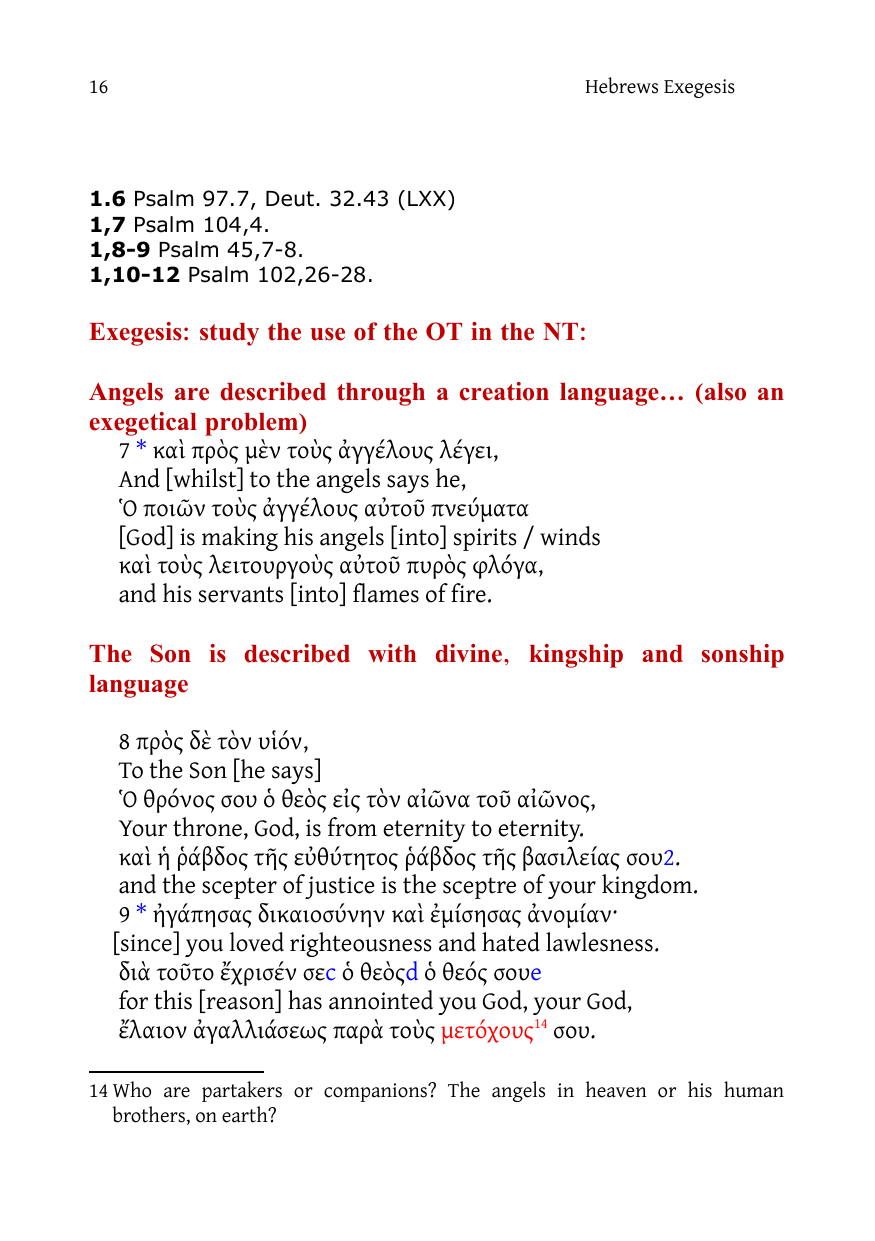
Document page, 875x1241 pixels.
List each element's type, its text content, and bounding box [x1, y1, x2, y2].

text Exegesis: study the use of the OT in the NT: [89, 316, 785, 346]
text and the scepter of justice is the sceptre of your kingdom. [89, 872, 785, 901]
text The Son is described with divine, kingship and sonship language [89, 638, 785, 699]
text And [whilst] to the angels says he, [89, 465, 785, 494]
text Angels are described through a creation language… (also an exegetical problem) [89, 376, 785, 437]
text διὰ τοῦτο ἔχρισέν σεc ὁ θεὸςd ὁ θεός σουe [89, 958, 785, 987]
text 1,10-12 Psalm 102,26-28. [89, 262, 785, 287]
text [since] you loved righteousness and hated lawlesness. [89, 929, 785, 958]
text To the Son [he says] [89, 756, 785, 785]
text Ὁ θρόνος σου ὁ θεὸς εἰς τὸν αἰῶνα τοῦ αἰῶνος, [89, 785, 785, 814]
text καὶ τοὺς λειτουργοὺς αὐτοῦ πυρὸς φλόγα, [89, 552, 785, 581]
text [God] is making his angels [into] spirits / winds [89, 523, 785, 552]
text 1,8-9 Psalm 45,7-8. [89, 236, 785, 262]
text Who are partakers or companions? The angels in heaven or his human brothers, on earth? [89, 1078, 785, 1128]
text 1.6 Psalm 97.7, Deut. 32.43 (LXX) [89, 186, 785, 211]
text and his servants [into] flames of fire. [89, 581, 785, 610]
text Your throne, God, is from eternity to eternity. [89, 814, 785, 843]
text 7 * καὶ πρὸς μὲν τοὺς ἀγγέλους λέγει, [89, 437, 785, 465]
text for this [reason] has annointed you God, your God, [89, 987, 785, 1016]
text 9 * ἠγάπησας δικαιοσύνην καὶ ἐμίσησας ἀνομίαν· [89, 901, 785, 929]
text καὶ ἡ ῥάβδος τῆς εὐθύτητος ῥάβδος τῆς βασιλείας σου2. [89, 843, 785, 872]
text 1,7 Psalm 104,4. [89, 211, 785, 236]
text ἔλαιον ἀγαλλιάσεως παρὰ τοὺς μετόχους σου. [89, 1016, 785, 1045]
text Ὁ ποιῶν τοὺς ἀγγέλους αὐτοῦ πνεύματα [89, 494, 785, 523]
text 8 πρὸς δὲ τὸν υἱόν, [89, 728, 785, 756]
